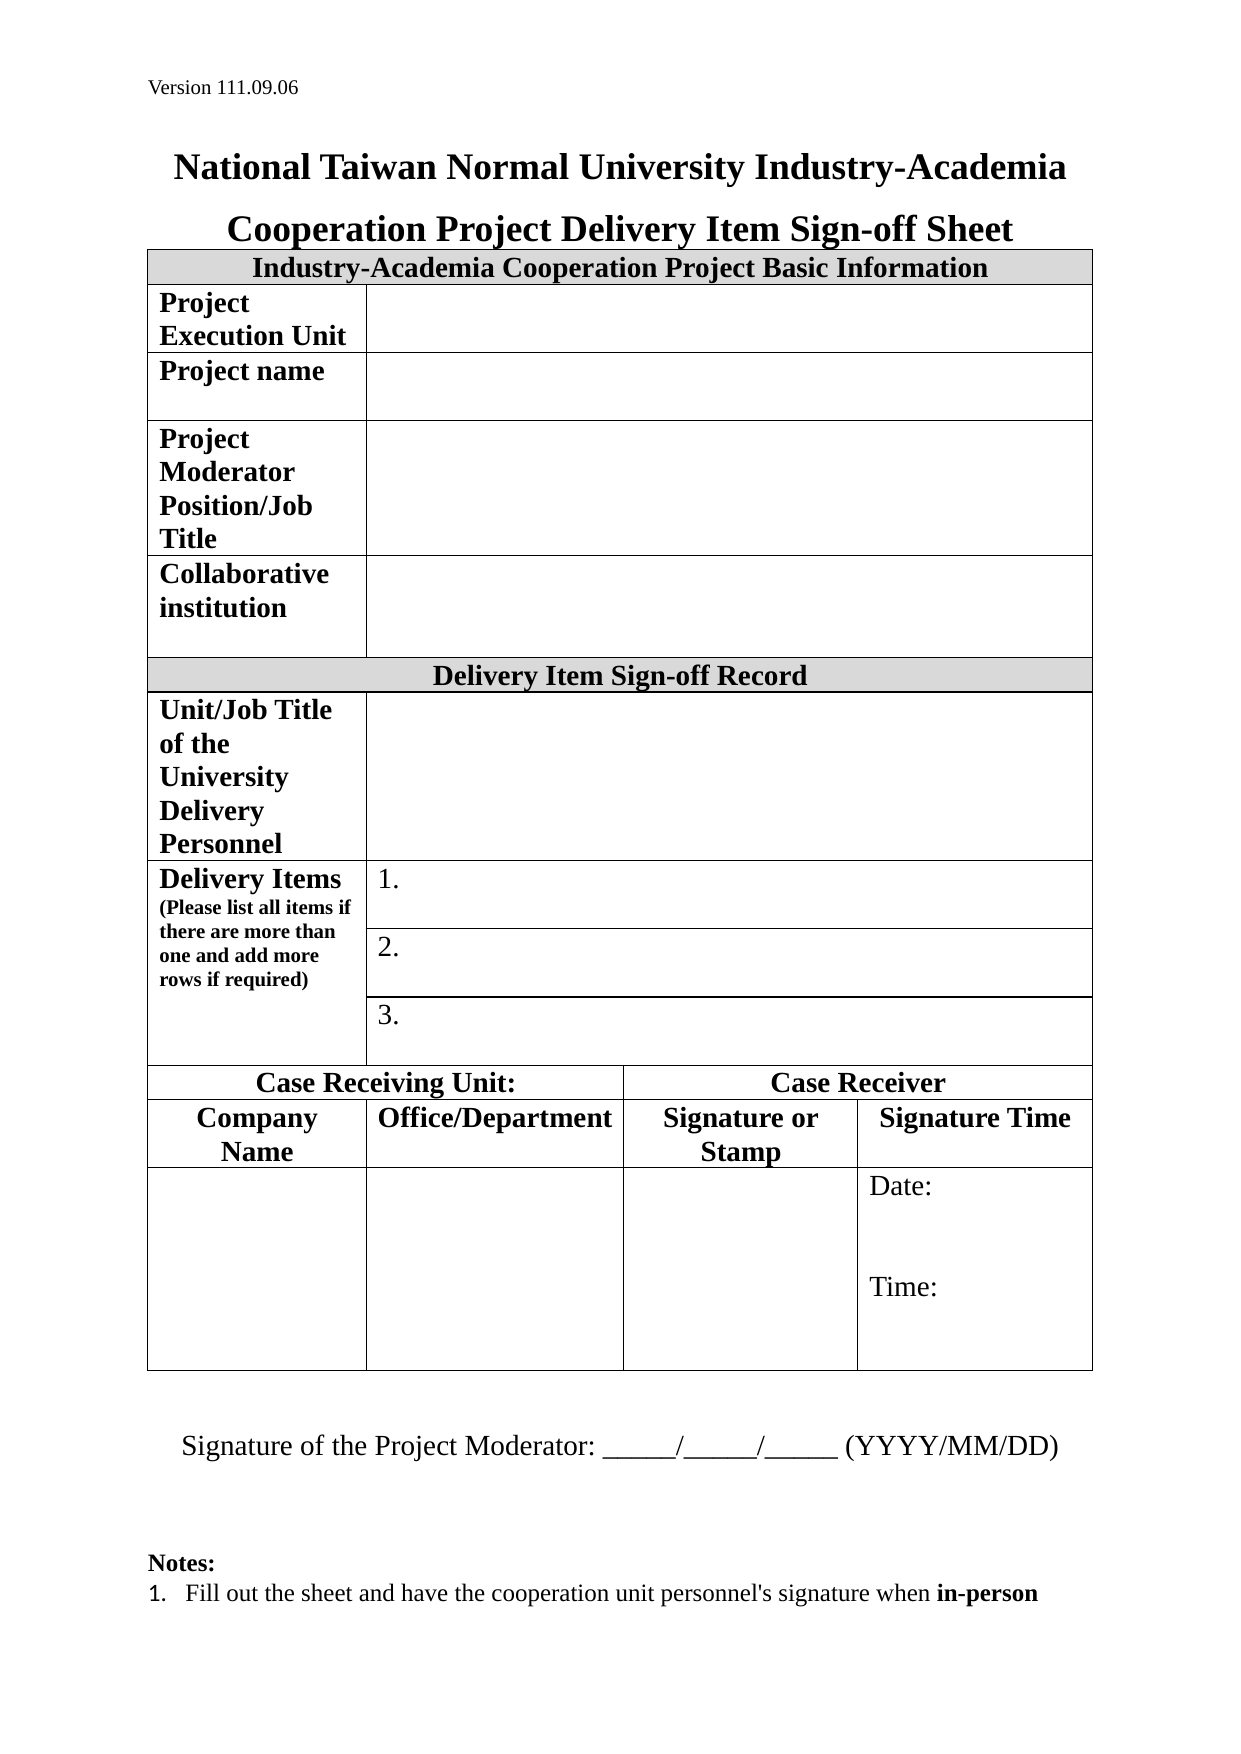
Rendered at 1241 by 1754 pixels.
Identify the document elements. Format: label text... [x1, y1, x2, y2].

table_cell 3. [367, 998, 1092, 1064]
table_cell Project name [148, 353, 366, 420]
table_cell Signature Time [858, 1100, 1092, 1167]
list Fill out the sheet and have the cooperation unit personnel's signature when in-person [148, 1577, 1092, 1607]
table_cell [367, 693, 1092, 860]
table_cell Office/Department [367, 1100, 623, 1167]
table_cell Project Execution Unit [148, 285, 366, 352]
table_cell Date: Time: [858, 1168, 1092, 1369]
table_cell [367, 556, 1092, 657]
table_cell Unit/Job Title of the University Delivery Personnel [148, 693, 366, 860]
table_cell Collaborative institution [148, 556, 366, 657]
text National Taiwan Normal University Industry-Academia Cooperation Project Delivery Item Sign-off Sheet [148, 124, 1092, 249]
table_cell [367, 285, 1092, 352]
table_cell Case Receiving Unit: [148, 1066, 623, 1099]
table_cell Delivery Items (Please list all items if there are more than one and add more rows if required) [148, 861, 366, 1064]
table_cell [367, 353, 1092, 420]
table_cell [624, 1168, 857, 1369]
table_header Industry-Academia Cooperation Project Basic Information [148, 250, 1092, 284]
text Notes: [148, 1548, 1092, 1577]
table_cell 1. [367, 861, 1092, 928]
table_cell Delivery Item Sign-off Record [148, 658, 1092, 691]
text Signature of the Project Moderator: _____/_____/_____ (YYYY/MM/DD) [148, 1428, 1092, 1462]
table_cell [148, 1168, 366, 1369]
table_cell [367, 421, 1092, 555]
table_cell [367, 1168, 623, 1369]
table_cell Signature or Stamp [624, 1100, 857, 1167]
table_cell Case Receiver [624, 1066, 1092, 1099]
table_cell Project Moderator Position/Job Title [148, 421, 366, 555]
table_cell Company Name [148, 1100, 366, 1167]
table_cell 2. [367, 929, 1092, 996]
